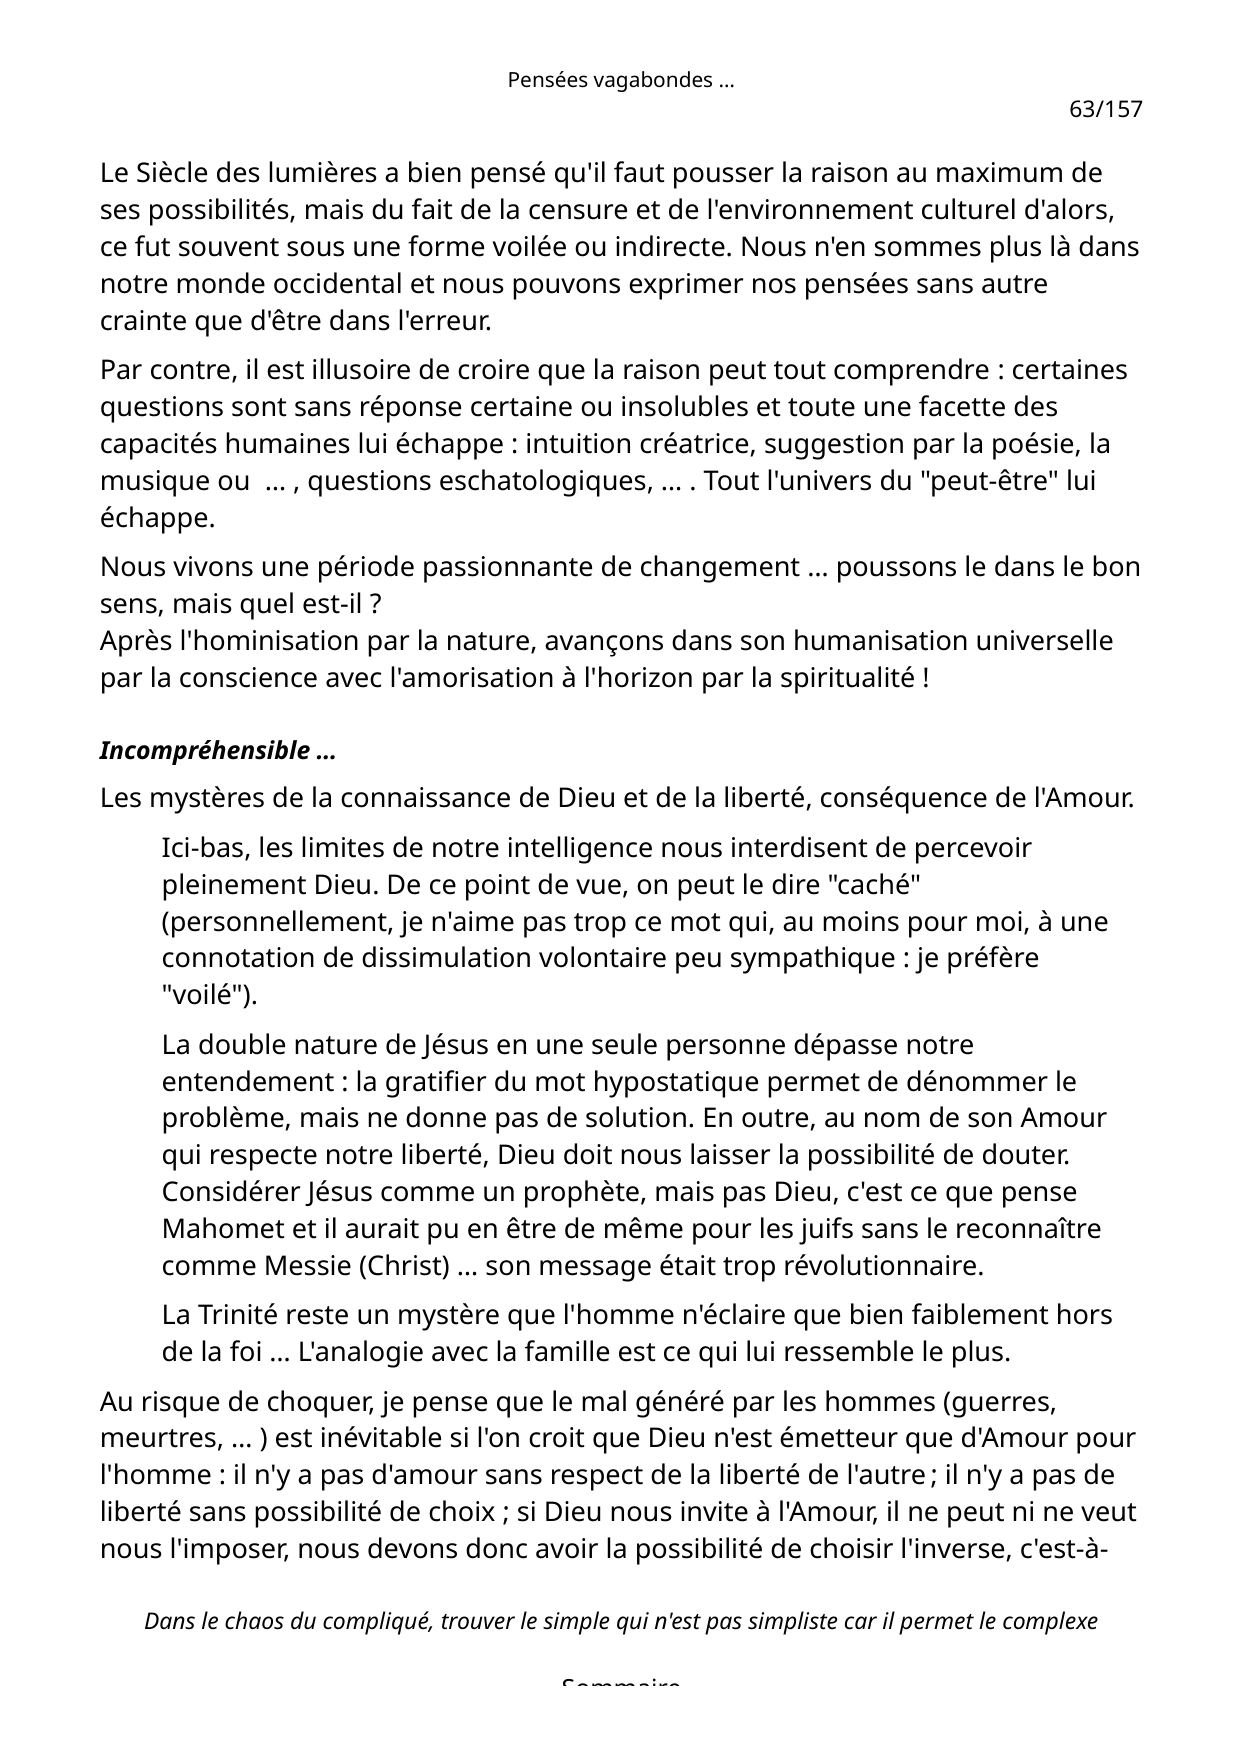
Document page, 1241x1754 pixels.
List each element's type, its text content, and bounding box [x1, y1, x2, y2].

text La Trinité reste un mystère que l'homme n'éclaire que bien faiblement hors de la foi … L'analogie avec la famille est ce qui lui ressemble le plus. [161, 1296, 1143, 1369]
subtitle Incompréhensible … [99, 733, 1143, 766]
text Ici-bas, les limites de notre intelligence nous interdisent de percevoir pleinement Dieu. De ce point de vue, on peut le dire "caché" (personnellement, je n'aime pas trop ce mot qui, au moins pour moi, à une connotation de dissimulation volontaire peu sympathique : je préfère "voilé"). [161, 828, 1143, 1013]
text Le Siècle des lumières a bien pensé qu'il faut pousser la raison au maximum de ses possibilités, mais du fait de la censure et de l'environnement culturel d'alors, ce fut souvent sous une forme voilée ou indirecte. Nous n'en sommes plus là dans notre monde occidental et nous pouvons exprimer nos pensées sans autre crainte que d'être dans l'erreur. [99, 154, 1143, 338]
text La double nature de Jésus en une seule personne dépasse notre entendement : la gratifier du mot hypostatique permet de dénommer le problème, mais ne donne pas de solution. En outre, au nom de son Amour qui respecte notre liberté, Dieu doit nous laisser la possibilité de douter. Considérer Jésus comme un prophète, mais pas Dieu, c'est ce que pense Mahomet et il aurait pu en être de même pour les juifs sans le reconnaître comme Messie (Christ) … son message était trop révolutionnaire. [161, 1025, 1143, 1283]
text Au risque de choquer, je pense que le mal généré par les hommes (guerres, meurtres, … ) est inévitable si l'on croit que Dieu n'est émetteur que d'Amour pour l'homme : il n'y a pas d'amour sans respect de la liberté de l'autre ; il n'y a pas de liberté sans possibilité de choix ; si Dieu nous invite à l'Amour, il ne peut ni ne veut nous l'imposer, nous devons donc avoir la possibilité de choisir l'inverse, c'est-à- [99, 1382, 1143, 1566]
text Les mystères de la connaissance de Dieu et de la liberté, conséquence de l'Amour. [99, 779, 1143, 816]
text Nous vivons une période passionnante de changement … poussons le dans le bon sens, mais quel est-il ? Après l'hominisation par la nature, avançons dans son humanisation universelle par la conscience avec l'amorisation à l'horizon par la spiritualité ! [99, 548, 1143, 695]
text Par contre, il est illusoire de croire que la raison peut tout comprendre : certaines questions sont sans réponse certaine ou insolubles et toute une facette des capacités humaines lui échappe : intuition créatrice, suggestion par la poésie, la musique ou … , questions eschatologiques, … . Tout l'univers du "peut-être" lui échappe. [99, 351, 1143, 535]
